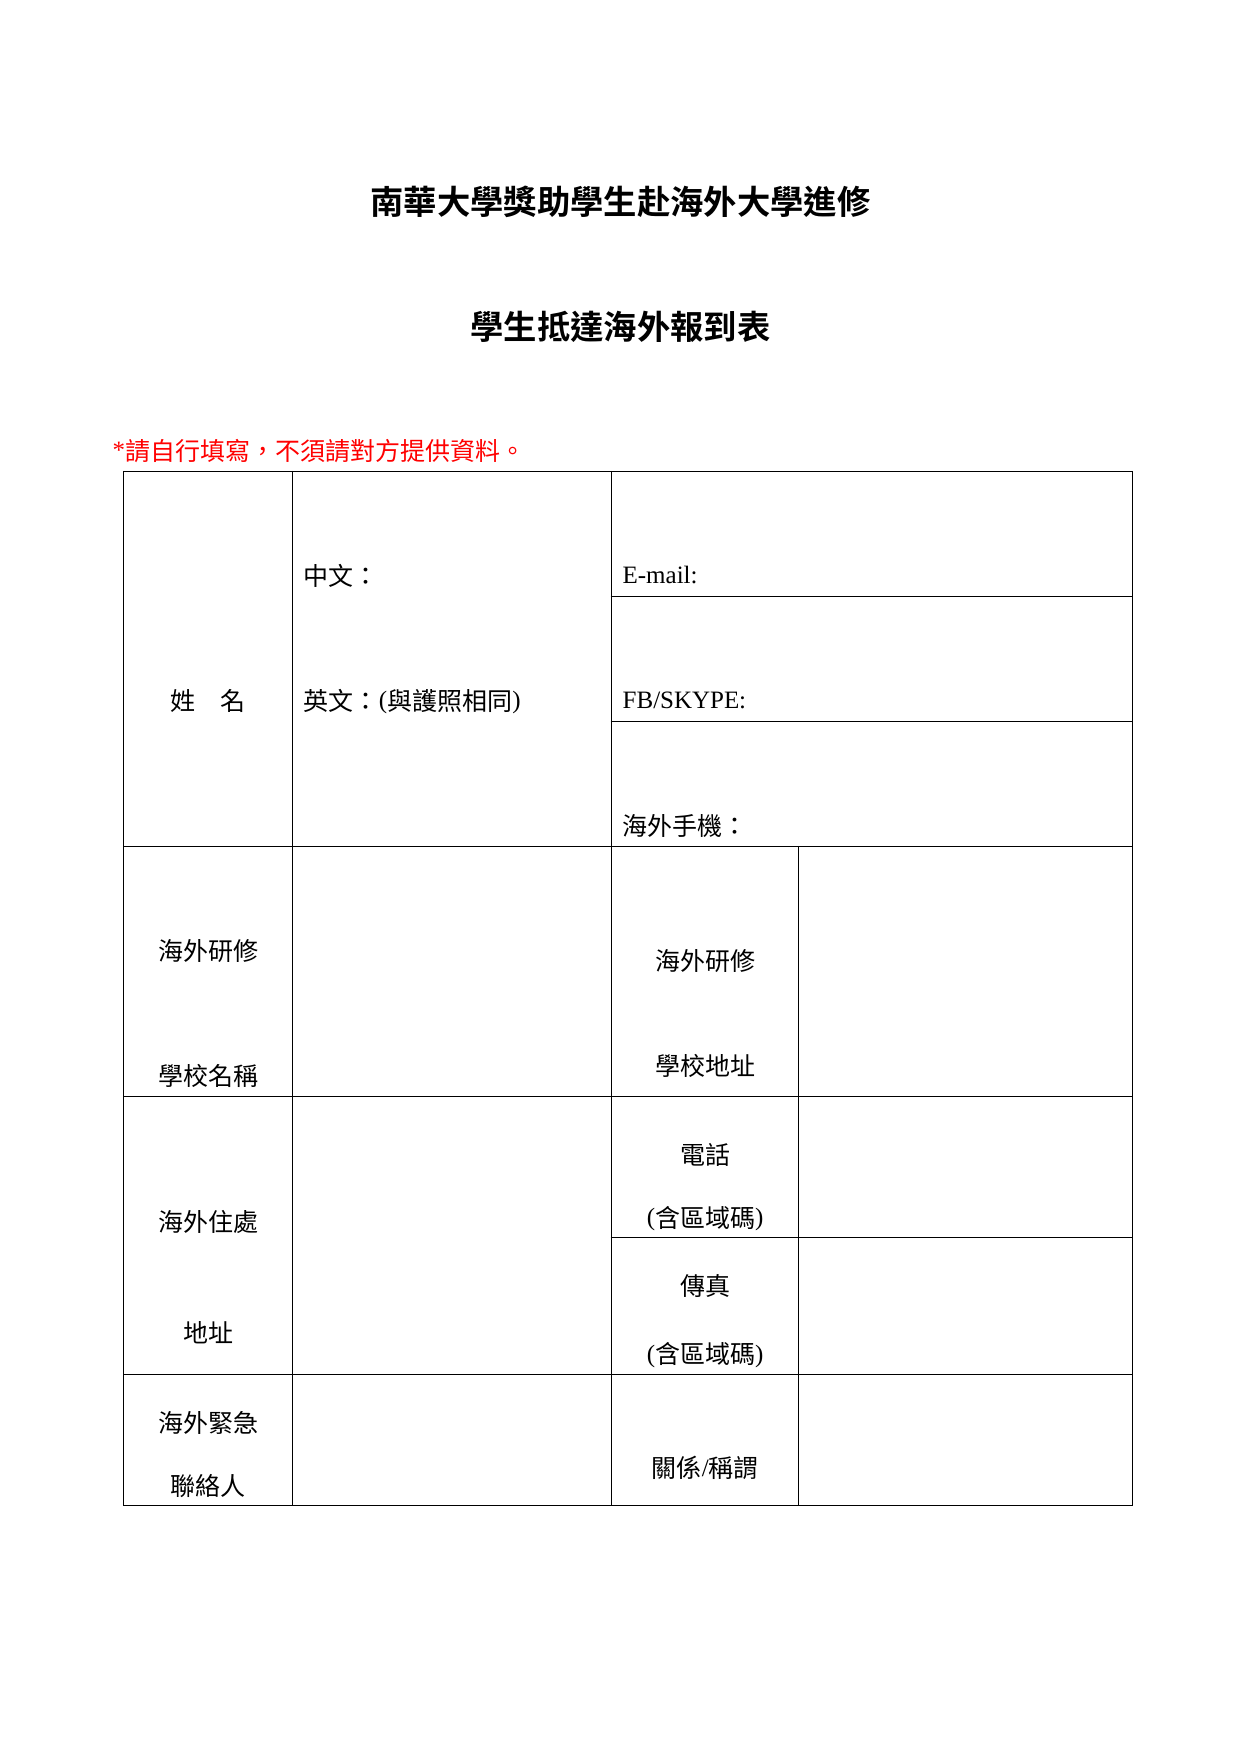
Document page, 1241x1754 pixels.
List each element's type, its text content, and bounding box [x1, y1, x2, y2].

table_cell 電話 (含區域碼) [612, 1097, 798, 1237]
table_cell [293, 1375, 611, 1505]
table_cell FB/SKYPE: [612, 597, 1132, 721]
table_cell 關係/稱謂 [612, 1375, 798, 1505]
text 南華大學獎助學生赴海外大學進修 [112, 158, 1128, 221]
table_cell [799, 847, 1132, 1096]
table_cell 海外緊急 聯絡人 [124, 1375, 292, 1505]
table_header 中文： 英文：(與護照相同) [293, 472, 611, 846]
table_cell 海外住處 地址 [124, 1097, 292, 1374]
table_cell 海外研修 學校名稱 [124, 847, 292, 1096]
table_cell 傳真 (含區域碼) [612, 1238, 798, 1374]
table_cell [293, 1097, 611, 1374]
text 學生抵達海外報到表 [112, 283, 1128, 346]
table_cell 海外手機： [612, 722, 1132, 846]
table_cell [799, 1097, 1132, 1237]
table_cell [799, 1375, 1132, 1505]
table_cell [293, 847, 611, 1096]
text *請自行填寫，不須請對方提供資料。 [112, 408, 1128, 471]
table_cell 海外研修 學校地址 [612, 847, 798, 1096]
table_cell [799, 1238, 1132, 1374]
table_header E-mail: [612, 472, 1132, 596]
table_header 姓 名 [124, 472, 292, 846]
